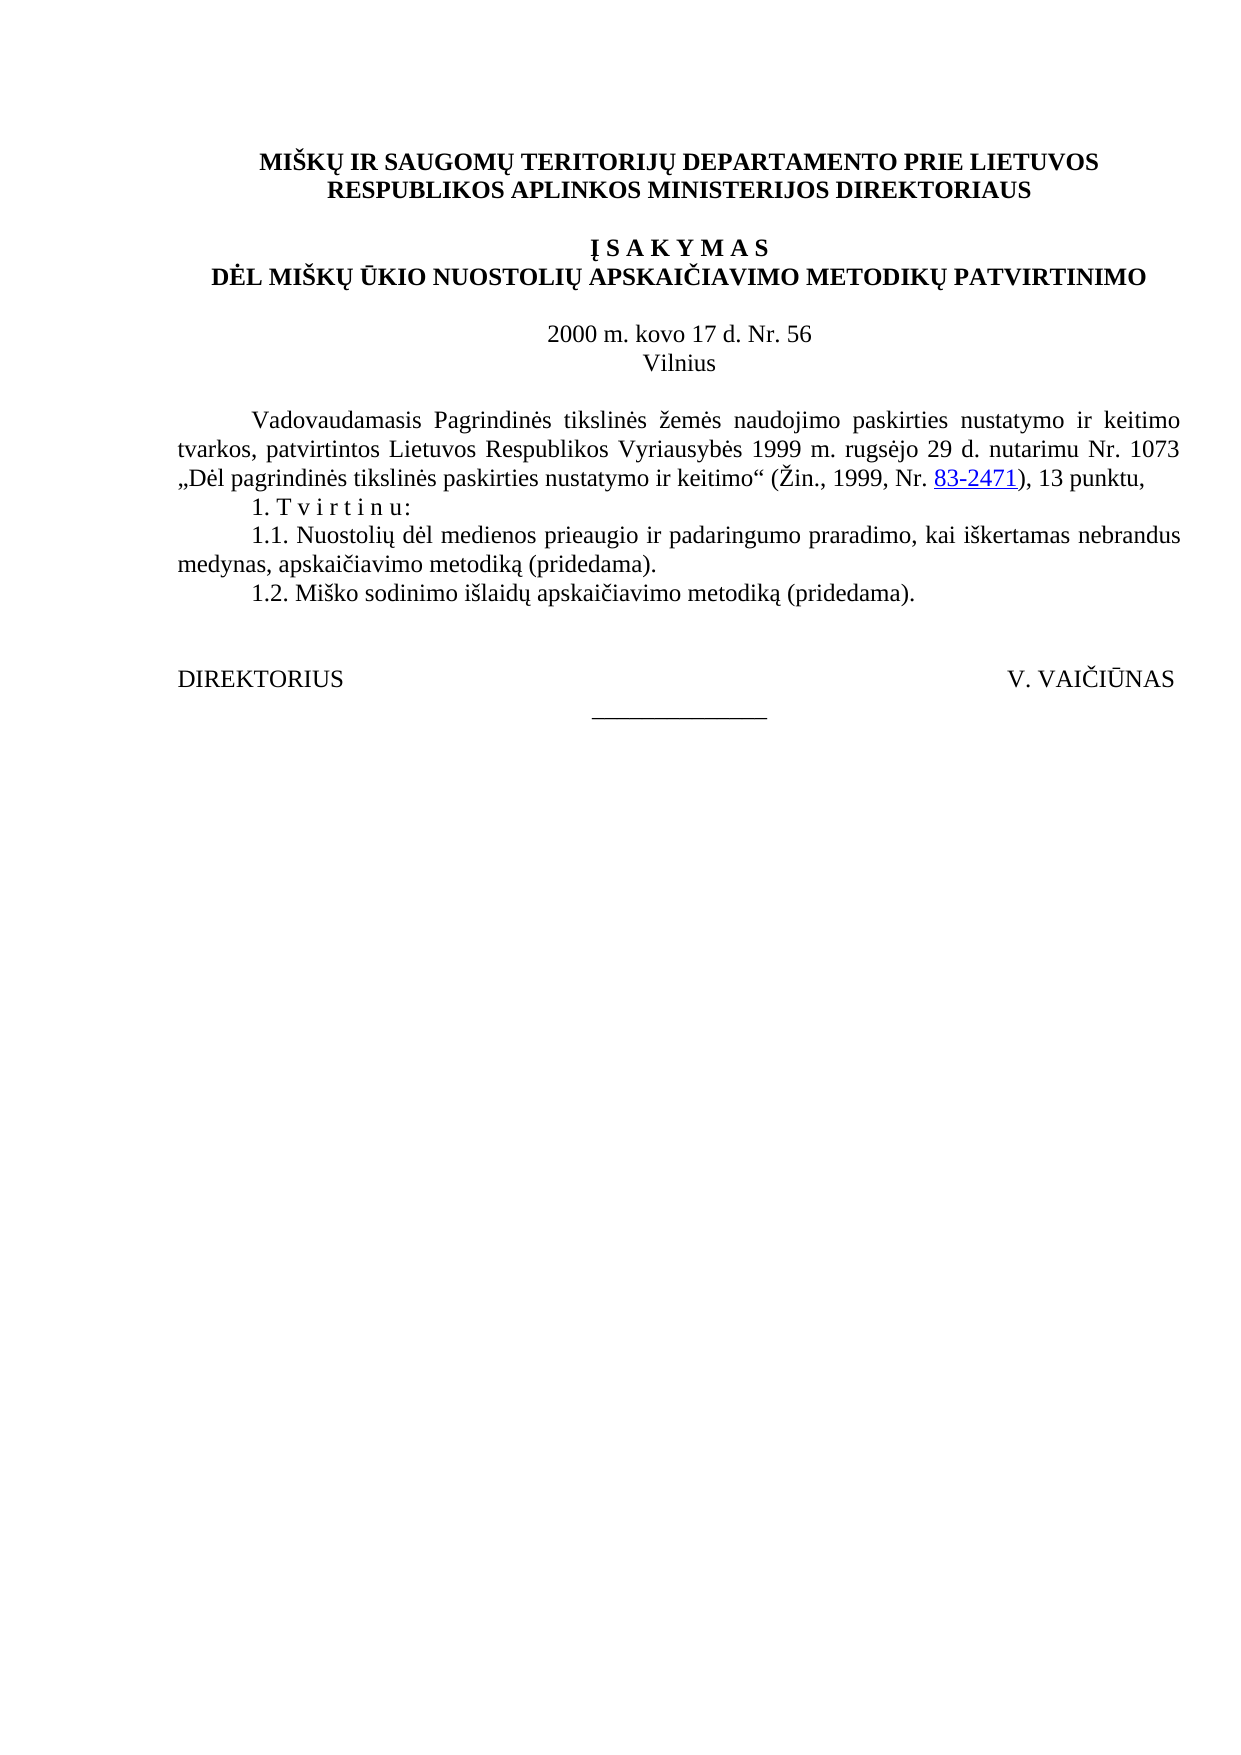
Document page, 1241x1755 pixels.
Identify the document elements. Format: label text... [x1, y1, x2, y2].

text 1.2. Miško sodinimo išlaidų apskaičiavimo metodiką (pridedama). [177, 578, 1181, 607]
text 1.1. Nuostolių dėl medienos prieaugio ir padaringumo praradimo, kai iškertamas nebrandus medynas, apskaičiavimo metodiką (pridedama). [177, 521, 1181, 578]
text Vadovaudamasis Pagrindinės tikslinės žemės naudojimo paskirties nustatymo ir keitimo tvarkos, patvirtintos Lietuvos Respublikos Vyriausybės 1999 m. rugsėjo 29 d. nutarimu Nr. 1073 „Dėl pagrindinės tikslinės paskirties nustatymo ir keitimo“ (Žin., 1999, Nr. 83-2471), 13 punktu, [177, 406, 1181, 492]
text MIŠKŲ IR SAUGOMŲ TERITORIJŲ DEPARTAMENTO PRIE LIETUVOS RESPUBLIKOS APLINKOS MINISTERIJOS DIREKTORIAUS [177, 147, 1181, 204]
text DIREKTORIUS V. VAIČIŪNAS [177, 664, 1181, 693]
text 2000 m. kovo 17 d. Nr. 56 [177, 319, 1181, 348]
text Vilnius [177, 348, 1181, 377]
text 1. Tvirtinu: [177, 492, 1181, 521]
text DĖL MIŠKŲ ŪKIO NUOSTOLIŲ APSKAIČIAVIMO METODIKŲ PATVIRTINIMO [177, 262, 1181, 291]
text ______________ [177, 693, 1181, 722]
text Į S A K Y M A S [177, 233, 1181, 262]
